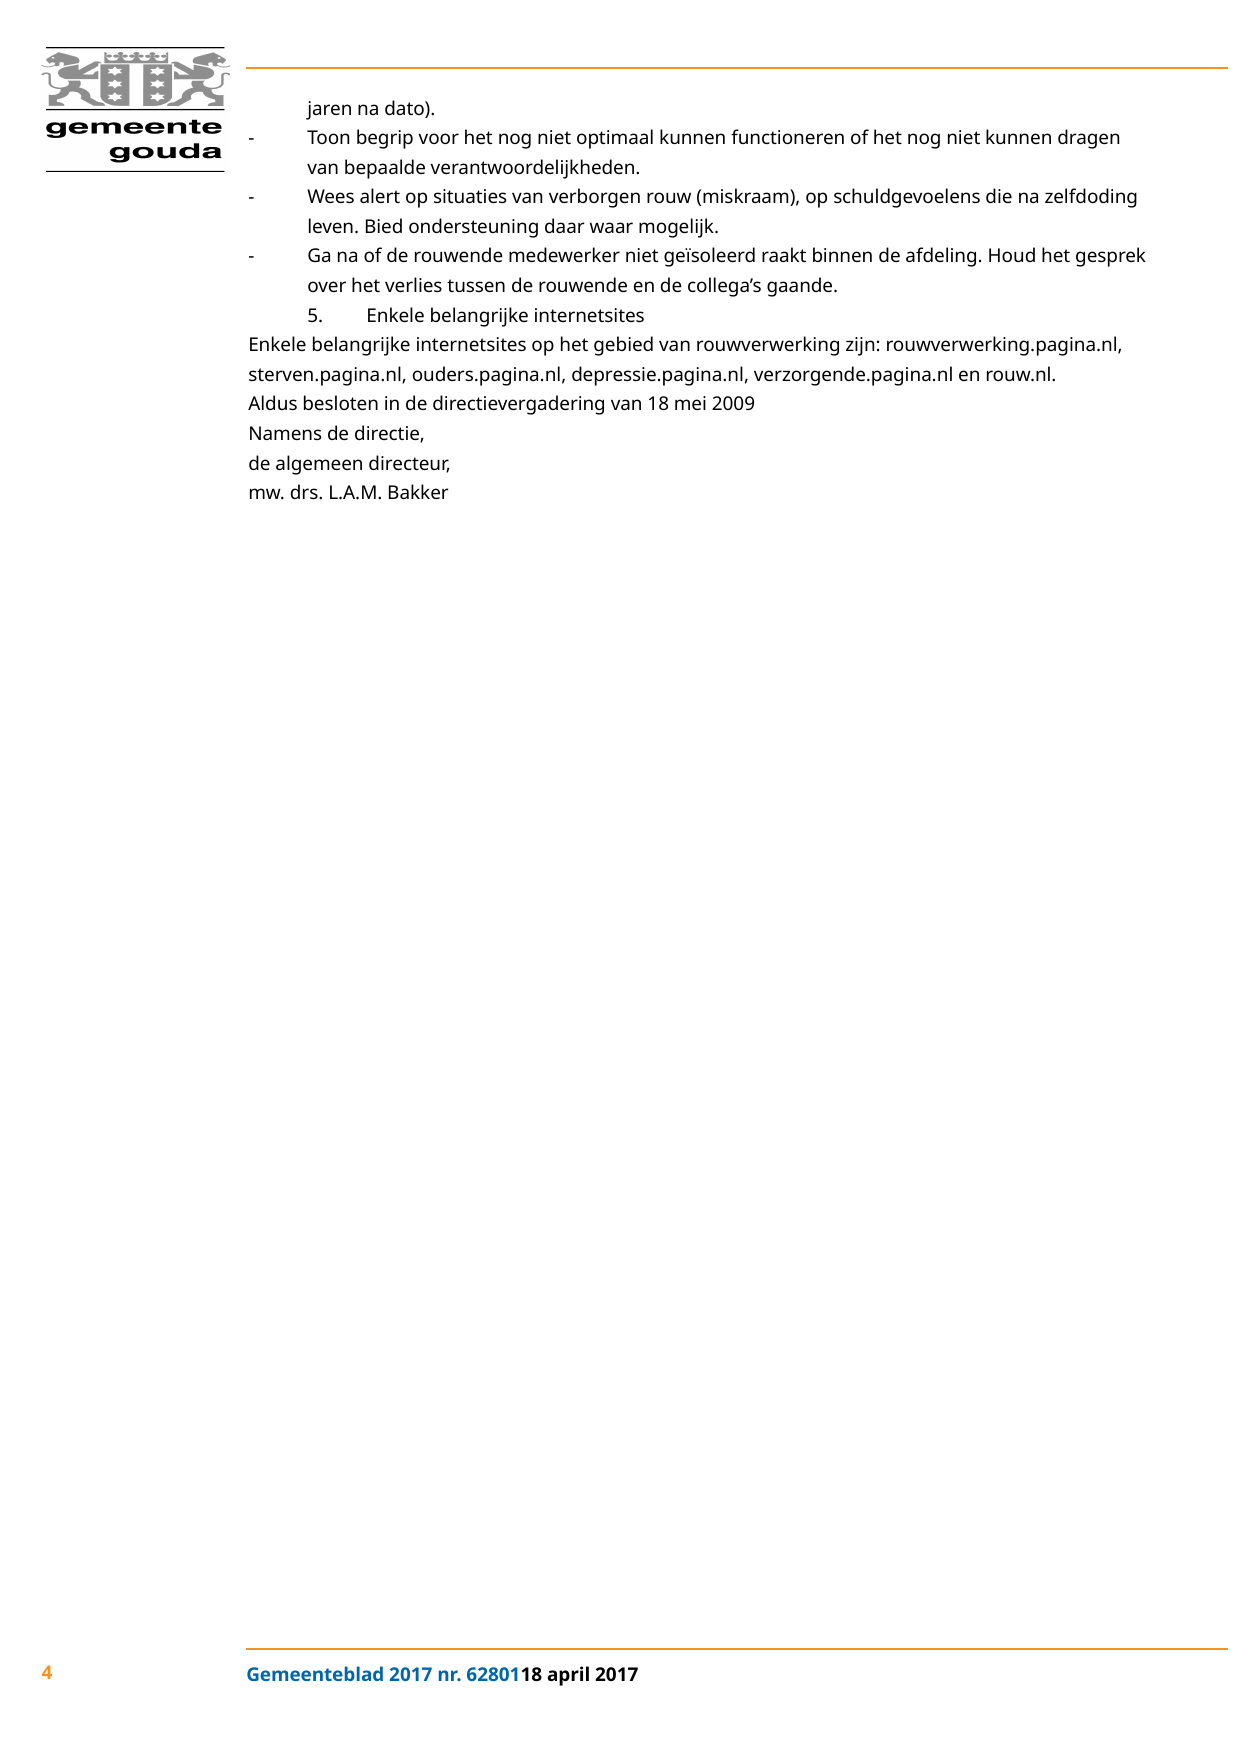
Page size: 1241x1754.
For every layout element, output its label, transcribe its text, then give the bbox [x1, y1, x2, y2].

text Namens de directie, [248, 420, 1152, 446]
text de algemeen directeur, [248, 450, 1152, 476]
list Ga na of de rouwende medewerker niet geïsoleerd raakt binnen de afdeling. Houd het gesprek over het verlies tussen de rouwende en de collega’s gaande. [248, 243, 1152, 298]
text mw. drs. L.A.M. Bakker [248, 479, 1152, 505]
picture [41, 47, 231, 172]
text Enkele belangrijke internetsites op het gebied van rouwverwerking zijn: rouwverwerking.pagina.nl, sterven.pagina.nl, ouders.pagina.nl, depressie.pagina.nl, verzorgende.pagina.nl en rouw.nl. [248, 331, 1152, 387]
text Aldus besloten in de directievergadering van 18 mei 2009 [248, 391, 1152, 416]
list Enkele belangrijke internetsites [307, 302, 1152, 328]
list jaren na dato). [248, 95, 1152, 121]
list Wees alert op situaties van verborgen rouw (miskraam), op schuldgevoelens die na zelfdoding leven. Bied ondersteuning daar waar mogelijk. [248, 183, 1152, 239]
list Toon begrip voor het nog niet optimaal kunnen functioneren of het nog niet kunnen dragen van bepaalde verantwoordelijkheden. [248, 124, 1152, 180]
